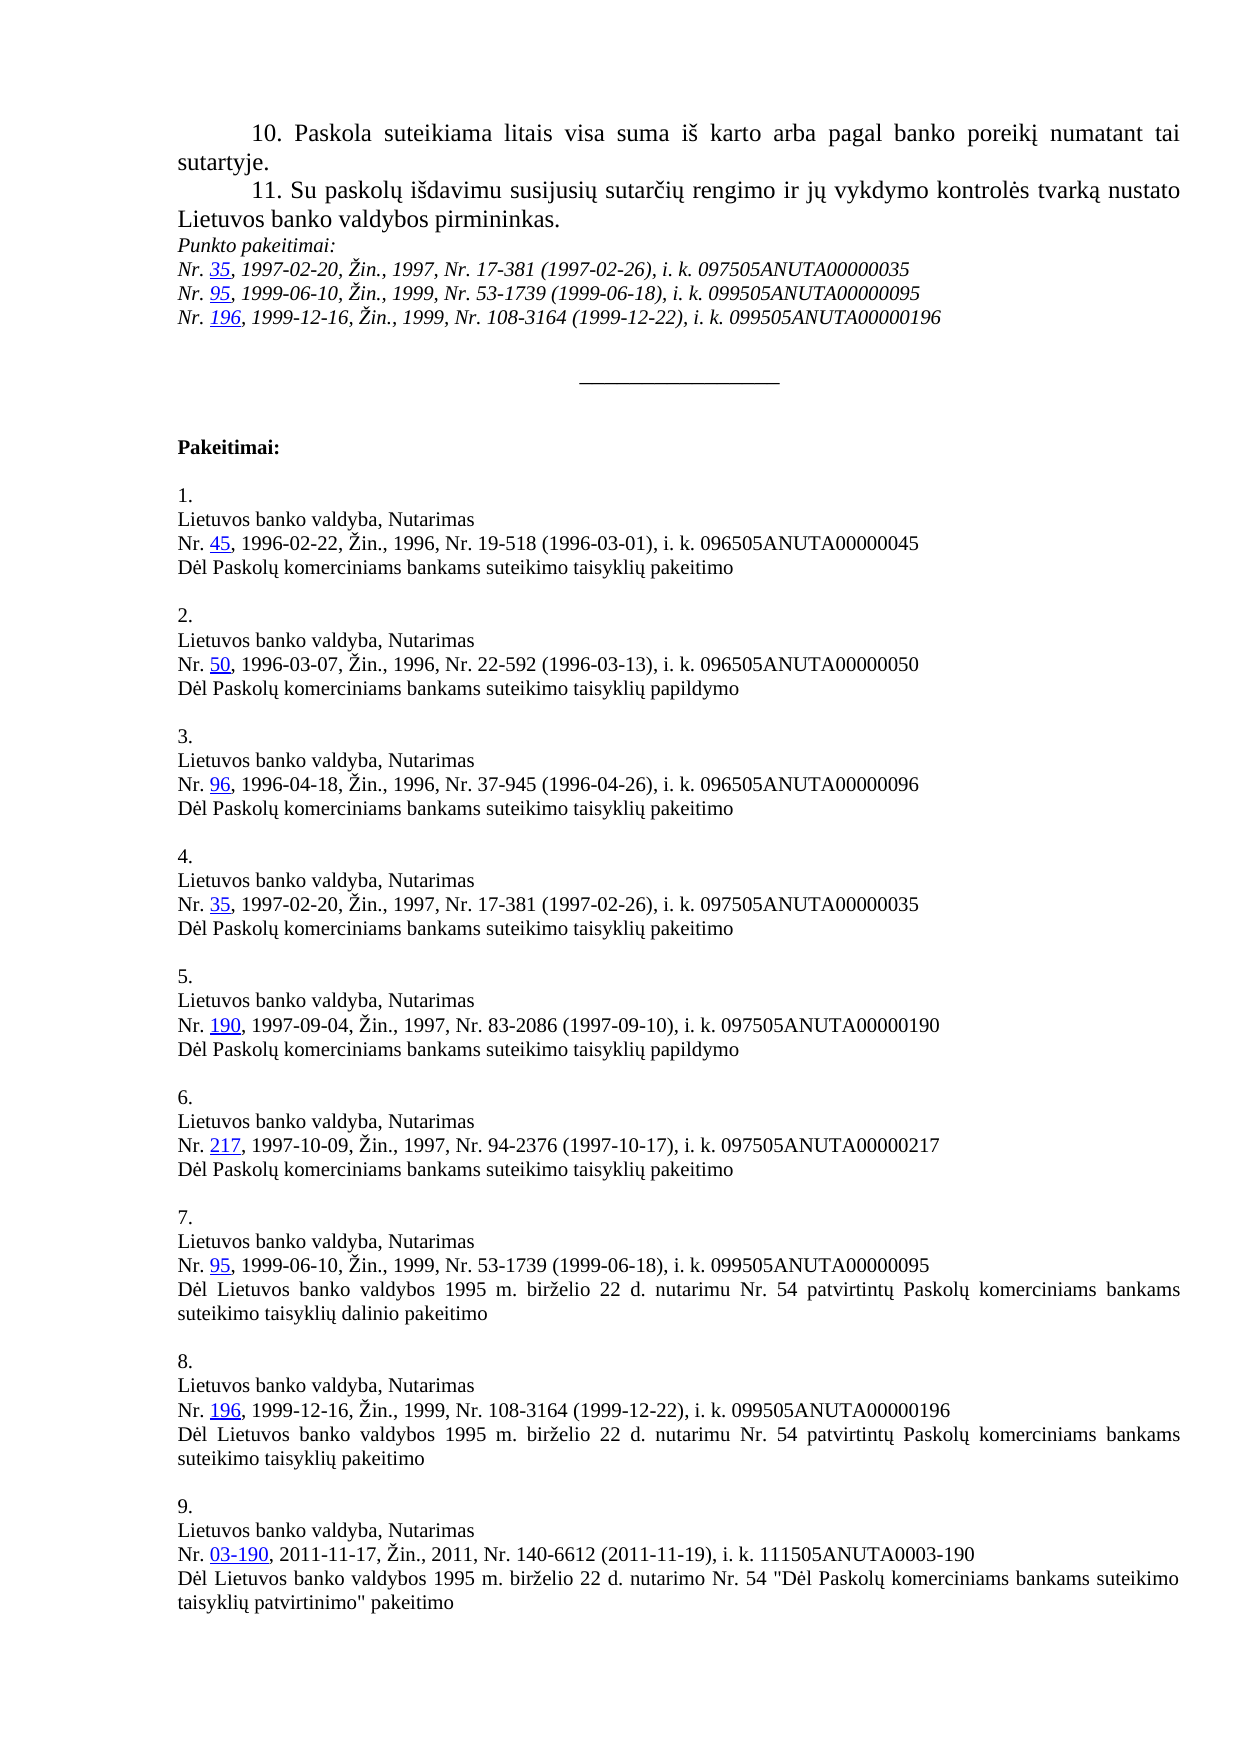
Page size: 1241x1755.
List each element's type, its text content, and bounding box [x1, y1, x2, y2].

text Dėl Paskolų komerciniams bankams suteikimo taisyklių pakeitimo [177, 916, 1181, 940]
text 1. [177, 483, 1181, 507]
text 3. [177, 724, 1181, 748]
text Nr. 35, 1997-02-20, Žin., 1997, Nr. 17-381 (1997-02-26), i. k. 097505ANUTA00000035 [177, 892, 1181, 916]
text Nr. 50, 1996-03-07, Žin., 1996, Nr. 22-592 (1996-03-13), i. k. 096505ANUTA00000050 [177, 652, 1181, 676]
text Nr. 03-190, 2011-11-17, Žin., 2011, Nr. 140-6612 (2011-11-19), i. k. 111505ANUTA0003-190 [177, 1542, 1181, 1566]
text Lietuvos banko valdyba, Nutarimas [177, 507, 1181, 531]
text Pakeitimai: [177, 435, 1181, 459]
text 7. [177, 1205, 1181, 1229]
text ________________ [177, 358, 1181, 387]
text Nr. 96, 1996-04-18, Žin., 1996, Nr. 37-945 (1996-04-26), i. k. 096505ANUTA00000096 [177, 772, 1181, 796]
text Dėl Lietuvos banko valdybos 1995 m. birželio 22 d. nutarimo Nr. 54 "Dėl Paskolų komerciniams bankams suteikimo taisyklių patvirtinimo" pakeitimo [177, 1566, 1181, 1614]
text 9. [177, 1494, 1181, 1518]
text Nr. 196, 1999-12-16, Žin., 1999, Nr. 108-3164 (1999-12-22), i. k. 099505ANUTA00000196 [177, 1397, 1181, 1422]
text Nr. 45, 1996-02-22, Žin., 1996, Nr. 19-518 (1996-03-01), i. k. 096505ANUTA00000045 [177, 531, 1181, 555]
text Dėl Paskolų komerciniams bankams suteikimo taisyklių papildymo [177, 1037, 1181, 1061]
text 11. Su paskolų išdavimu susijusių sutarčių rengimo ir jų vykdymo kontrolės tvarką nustato Lietuvos banko valdybos pirmininkas. [177, 176, 1181, 233]
text Dėl Paskolų komerciniams bankams suteikimo taisyklių pakeitimo [177, 1157, 1181, 1181]
text 5. [177, 964, 1181, 988]
text Nr. 190, 1997-09-04, Žin., 1997, Nr. 83-2086 (1997-09-10), i. k. 097505ANUTA00000190 [177, 1012, 1181, 1037]
text Lietuvos banko valdyba, Nutarimas [177, 1229, 1181, 1253]
text Lietuvos banko valdyba, Nutarimas [177, 988, 1181, 1012]
text Lietuvos banko valdyba, Nutarimas [177, 1518, 1181, 1542]
text Nr. 95, 1999-06-10, Žin., 1999, Nr. 53-1739 (1999-06-18), i. k. 099505ANUTA00000095 [177, 281, 1181, 305]
text Nr. 217, 1997-10-09, Žin., 1997, Nr. 94-2376 (1997-10-17), i. k. 097505ANUTA00000217 [177, 1133, 1181, 1157]
text Lietuvos banko valdyba, Nutarimas [177, 1109, 1181, 1133]
text Punkto pakeitimai: [177, 233, 1181, 257]
text Nr. 95, 1999-06-10, Žin., 1999, Nr. 53-1739 (1999-06-18), i. k. 099505ANUTA00000095 [177, 1253, 1181, 1277]
text 6. [177, 1085, 1181, 1109]
text 4. [177, 844, 1181, 868]
text 8. [177, 1349, 1181, 1373]
text 2. [177, 603, 1181, 627]
text Dėl Paskolų komerciniams bankams suteikimo taisyklių pakeitimo [177, 796, 1181, 820]
text Dėl Lietuvos banko valdybos 1995 m. birželio 22 d. nutarimu Nr. 54 patvirtintų Paskolų komerciniams bankams suteikimo taisyklių pakeitimo [177, 1422, 1181, 1470]
text Lietuvos banko valdyba, Nutarimas [177, 627, 1181, 652]
text 10. Paskola suteikiama litais visa suma iš karto arba pagal banko poreikį numatant tai sutartyje. [177, 118, 1181, 176]
text Lietuvos banko valdyba, Nutarimas [177, 1373, 1181, 1397]
text Nr. 196, 1999-12-16, Žin., 1999, Nr. 108-3164 (1999-12-22), i. k. 099505ANUTA00000196 [177, 305, 1181, 329]
text Lietuvos banko valdyba, Nutarimas [177, 868, 1181, 892]
text Nr. 35, 1997-02-20, Žin., 1997, Nr. 17-381 (1997-02-26), i. k. 097505ANUTA00000035 [177, 257, 1181, 281]
text Dėl Paskolų komerciniams bankams suteikimo taisyklių pakeitimo [177, 555, 1181, 579]
text Dėl Paskolų komerciniams bankams suteikimo taisyklių papildymo [177, 676, 1181, 700]
text Dėl Lietuvos banko valdybos 1995 m. birželio 22 d. nutarimu Nr. 54 patvirtintų Paskolų komerciniams bankams suteikimo taisyklių dalinio pakeitimo [177, 1277, 1181, 1325]
text Lietuvos banko valdyba, Nutarimas [177, 748, 1181, 772]
